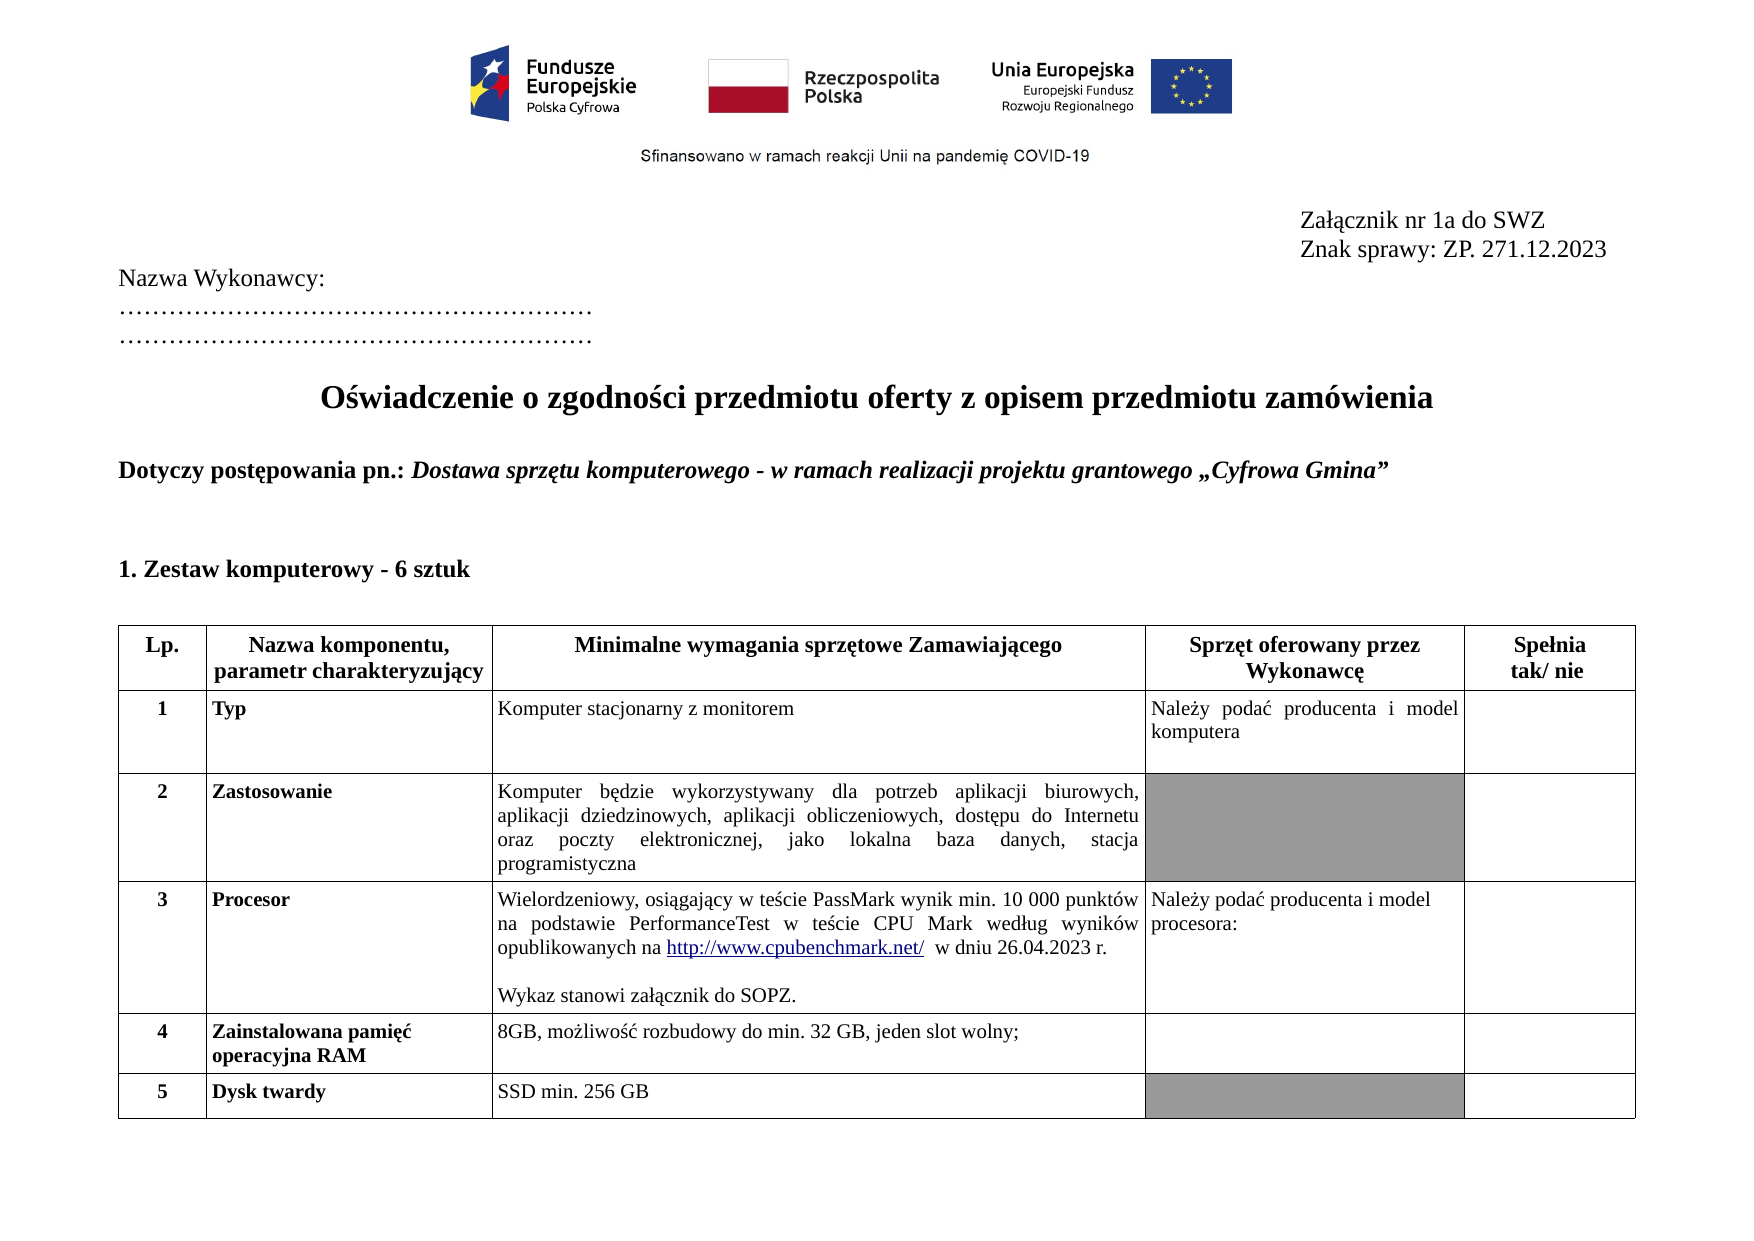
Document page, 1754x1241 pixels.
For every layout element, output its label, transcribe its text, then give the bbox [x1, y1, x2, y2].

table_cell Procesor [207, 882, 492, 1013]
table_cell Zastosowanie [207, 774, 492, 881]
table_cell [1146, 1014, 1464, 1073]
text ………………………………………………… [118, 291, 1636, 320]
table_cell [1465, 1014, 1635, 1073]
table_cell Komputer stacjonarny z monitorem [493, 691, 1145, 773]
table_cell Zainstalowana pamięć operacyjna RAM [207, 1014, 492, 1073]
table_cell [1465, 774, 1635, 881]
table_cell 2 [119, 774, 206, 881]
table_cell 8GB, możliwość rozbudowy do min. 32 GB, jeden slot wolny; [493, 1014, 1145, 1073]
table_cell [1465, 691, 1635, 773]
table_cell [1146, 1074, 1464, 1118]
table_cell 1 [119, 691, 206, 773]
table_cell Należy podać producenta i model komputera [1146, 691, 1464, 773]
picture [453, 35, 1250, 174]
table_cell 5 [119, 1074, 206, 1118]
table_header Nazwa komponentu, parametr charakteryzujący [207, 626, 492, 689]
table_cell [1146, 774, 1464, 881]
table_header Sprzęt oferowany przez Wykonawcę [1146, 626, 1464, 689]
text Nazwa Wykonawcy: [118, 263, 1636, 291]
table_cell 4 [119, 1014, 206, 1073]
text ………………………………………………… [118, 320, 1636, 349]
text Oświadczenie o zgodności przedmiotu oferty z opisem przedmiotu zamówienia [118, 378, 1636, 416]
text Znak sprawy: ZP. 271.12.2023 [118, 234, 1636, 263]
text Dotyczy postępowania pn.: Dostawa sprzętu komputerowego - w ramach realizacji projektu grantowego „Cyfrowa Gmina” [118, 455, 1636, 483]
table_header Lp. [119, 626, 206, 689]
table_cell Dysk twardy [207, 1074, 492, 1118]
table_cell [1465, 882, 1635, 1013]
table_cell 3 [119, 882, 206, 1013]
table_cell Typ [207, 691, 492, 773]
text Załącznik nr 1a do SWZ [118, 176, 1636, 234]
table_header Spełnia tak/ nie [1465, 626, 1635, 689]
table_cell [1465, 1074, 1635, 1118]
text 1. Zestaw komputerowy - 6 sztuk [118, 554, 1636, 582]
table_cell Wielordzeniowy, osiągający w teście PassMark wynik min. 10 000 punktów na podstawie PerformanceTest w teście CPU Mark według wyników opublikowanych na http://www.cpubenchmark.net/ w dniu 26.04.2023 r. Wykaz stanowi załącznik do SOPZ. [493, 882, 1145, 1013]
table_cell SSD min. 256 GB [493, 1074, 1145, 1118]
table_cell Komputer będzie wykorzystywany dla potrzeb aplikacji biurowych, aplikacji dziedzinowych, aplikacji obliczeniowych, dostępu do Internetu oraz poczty elektronicznej, jako lokalna baza danych, stacja programistyczna [493, 774, 1145, 881]
table_header Minimalne wymagania sprzętowe Zamawiającego [493, 626, 1145, 689]
table_cell Należy podać producenta i model procesora: [1146, 882, 1464, 1013]
